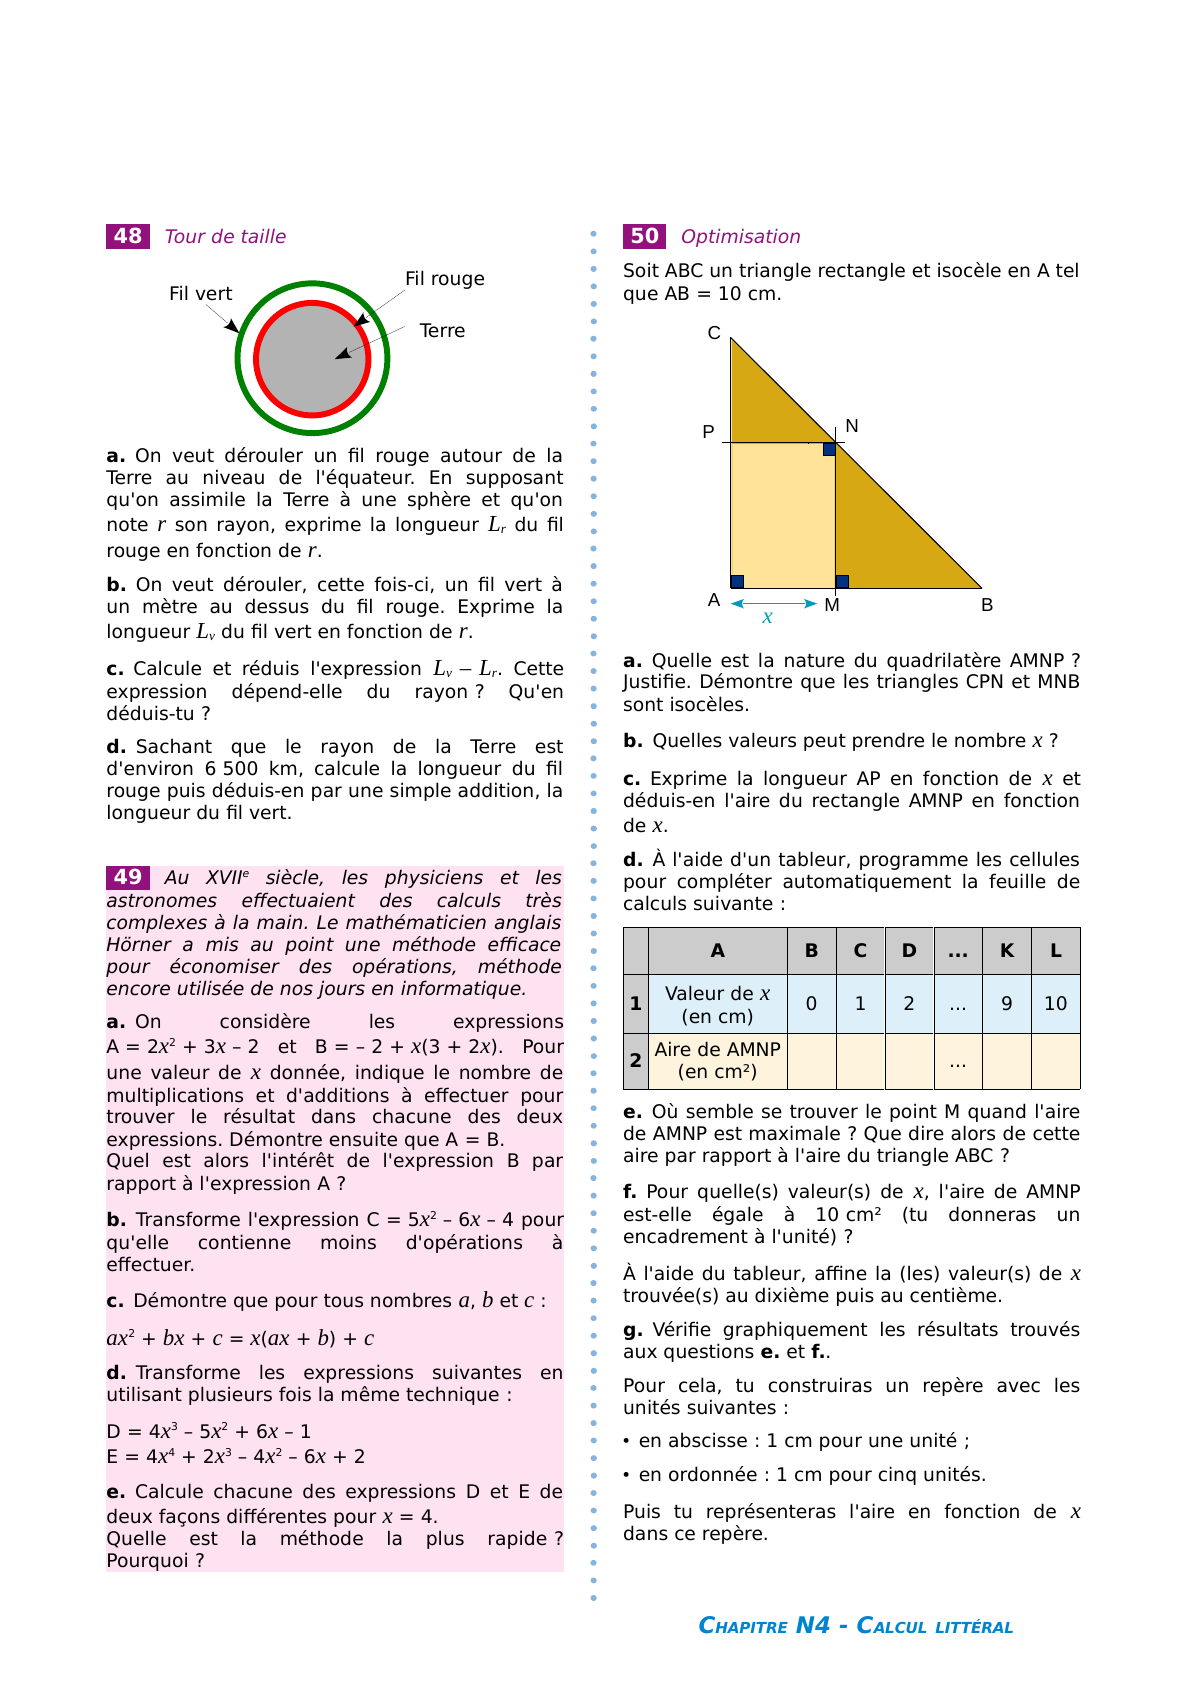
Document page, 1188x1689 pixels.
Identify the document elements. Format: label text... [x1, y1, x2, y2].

table_cell [788, 1034, 836, 1089]
list Transforme l'expression C = 5x2 – 6x – 4 pour qu'elle contienne moins d'opérations à effectuer. [106, 1206, 564, 1276]
list en ordonnée : 1 cm pour cinq unités. [623, 1464, 1081, 1486]
table_header B [788, 928, 836, 974]
table_cell [886, 1034, 933, 1089]
table_cell [837, 1034, 884, 1089]
list ax2 + bx + c = x(ax + b) + c [106, 1325, 564, 1350]
table_header K [983, 928, 1031, 974]
list On considère les expressions A = 2x2 + 3x – 2 et B = – 2 + x(3 + 2x). Pour une valeur de x donnée, indique le nombre de multiplications et d'additions à effectuer pour trouver le résultat dans chacune des deux expressions. Démontre ensuite que A = B. Quel est alors l'intérêt de l'expression B par rapport à l'expression A ? [106, 1011, 564, 1194]
list On veut dérouler un fil rouge autour de la Terre au niveau de l'équateur. En supposant qu'on assimile la Terre à une sphère et qu'on note r son rayon, exprime la longueur Lr du fil rouge en fonction de r. [106, 445, 564, 562]
table_cell Aire de AMNP (en cm²) [649, 1034, 787, 1089]
table_cell 1 [837, 975, 884, 1033]
list Démontre que pour tous nombres a, b et c : [106, 1287, 564, 1313]
table_cell ... [935, 1034, 982, 1089]
text À l'aide du tableur, affine la (les) valeur(s) de x trouvée(s) au dixième puis au centième. [623, 1259, 1081, 1307]
list Soit ABC un triangle rectangle et isocèle en A tel que AB = 10 cm. [623, 260, 1081, 304]
table_cell [1032, 1034, 1080, 1089]
text Puis tu représenteras l'aire en fonction de x dans ce repère. [623, 1498, 1081, 1545]
list Quelle est la nature du quadrilatère AMNP ? Justifie. Démontre que les triangles CPN et MNB sont isocèles. [623, 649, 1081, 715]
list Au XVIIe siècle, les physiciens et les astronomes effectuaient des calculs très complexes à la main. Le mathématicien anglais Hörner a mis au point une méthode efficace pour économiser des opérations, méthode encore utilisée de nos jours en informatique. [106, 866, 564, 1000]
list Transforme les expressions suivantes en utilisant plusieurs fois la même technique : [106, 1362, 564, 1406]
list Calcule et réduis l'expression Lv – Lr. Cette expression dépend-elle du rayon ? Qu'en déduis-tu ? [106, 655, 564, 724]
table_cell ... [935, 975, 982, 1033]
list en abscisse : 1 cm pour une unité ; [623, 1430, 1081, 1452]
list D = 4x3 – 5x2 + 6x – 1 E = 4x4 + 2x3 – 4x2 – 6x + 2 [106, 1418, 564, 1469]
table_cell 0 [788, 975, 836, 1033]
list Tour de taille [150, 224, 564, 249]
table_cell 2 [886, 975, 933, 1033]
table_header L [1032, 928, 1080, 974]
list Où semble se trouver le point M quand l'aire de AMNP est maximale ? Que dire alors de cette aire par rapport à l'aire du triangle ABC ? [623, 1101, 1081, 1167]
table_cell 9 [983, 975, 1031, 1033]
list Calcule chacune des expressions D et E de deux façons différentes pour x = 4. Quelle est la méthode la plus rapide ? Pourquoi ? [106, 1481, 564, 1572]
list À l'aide d'un tableur, programme les cellules pour compléter automatiquement la feuille de calculs suivante : [623, 849, 1081, 915]
table_header A [649, 928, 787, 974]
table_header ... [935, 928, 982, 974]
list Optimisation [666, 224, 1081, 249]
table_header C [837, 928, 884, 974]
list Quelles valeurs peut prendre le nombre x ? [623, 727, 1081, 753]
list On veut dérouler, cette fois-ci, un fil vert à un mètre au dessus du fil rouge. Exprime la longueur Lv du fil vert en fonction de r. [106, 574, 564, 643]
list Vérifie graphiquement les résultats trouvés aux questions e. et f.. [623, 1319, 1081, 1363]
table_cell [983, 1034, 1031, 1089]
table_cell Valeur de x (en cm) [649, 975, 787, 1033]
table_cell 2 [624, 1034, 648, 1089]
table_cell 10 [1032, 975, 1080, 1033]
list Pour quelle(s) valeur(s) de x, l'aire de AMNP est-elle égale à 10 cm² (tu donneras un encadrement à l'unité) ? [623, 1178, 1081, 1248]
table_header [624, 928, 648, 974]
table_header D [886, 928, 933, 974]
list Exprime la longueur AP en fonction de x et déduis-en l'aire du rectangle AMNP en fonction de x. [623, 764, 1081, 837]
list Pour cela, tu construiras un repère avec les unités suivantes : [623, 1374, 1081, 1418]
list Sachant que le rayon de la Terre est d'environ 6 500 km, calcule la longueur du fil rouge puis déduis-en par une simple addition, la longueur du fil vert. [106, 736, 564, 824]
table_cell 1 [624, 975, 648, 1033]
